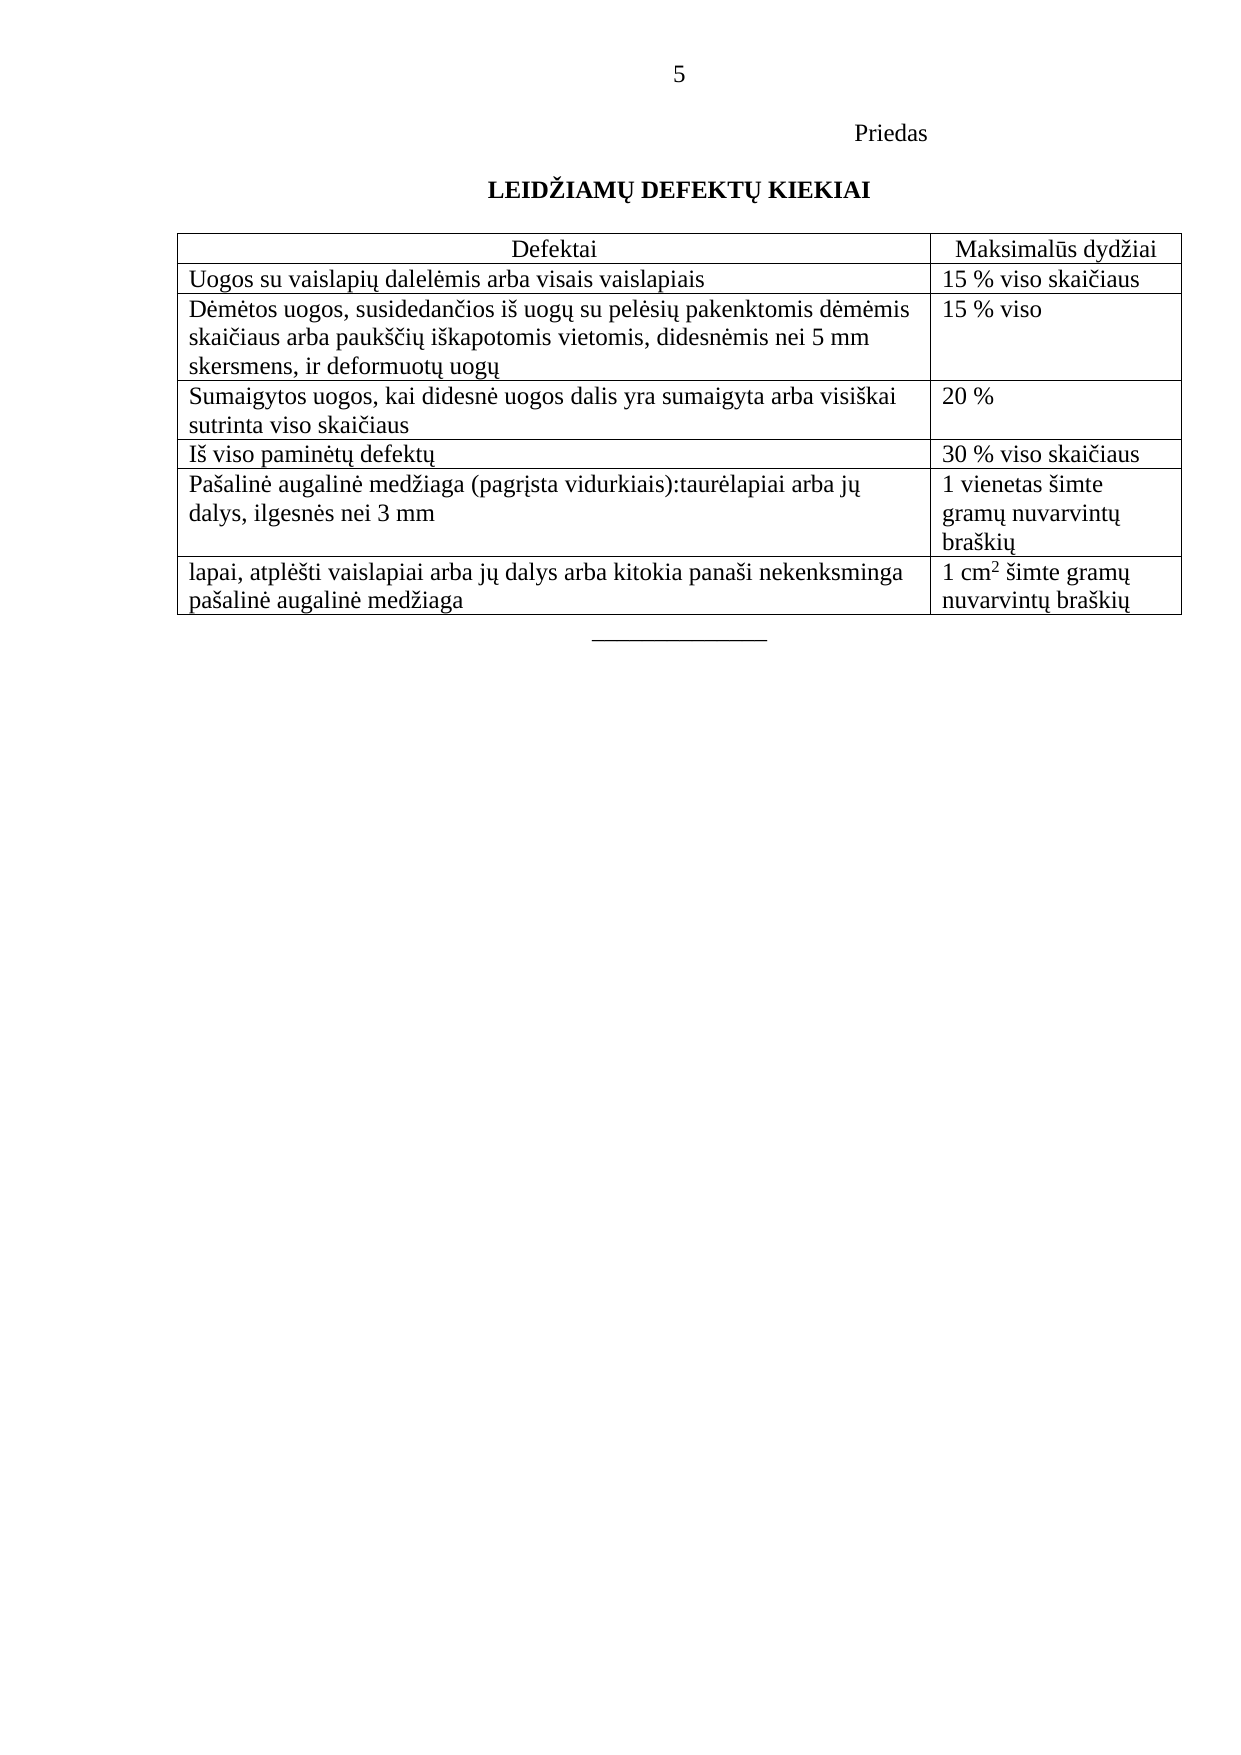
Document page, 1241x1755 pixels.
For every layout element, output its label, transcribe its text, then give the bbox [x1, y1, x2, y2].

table_cell Pašalinė augalinė medžiaga (pagrįsta vidurkiais):taurėlapiai arba jų dalys, ilgesnės nei 3 mm [178, 469, 930, 556]
table_cell Sumaigytos uogos, kai didesnė uogos dalis yra sumaigyta arba visiškai sutrinta viso skaičiaus [178, 381, 930, 438]
table_cell 15 % viso skaičiaus [931, 264, 1181, 293]
table_cell Uogos su vaislapių dalelėmis arba visais vaislapiais [178, 264, 930, 293]
text ______________ [177, 615, 1181, 644]
table_header Defektai [178, 234, 930, 263]
table_cell 15 % viso [931, 294, 1181, 380]
table_header Maksimalūs dydžiai [931, 234, 1181, 263]
table_cell 1 cm2 šimte gramų nuvarvintų braškių [931, 557, 1181, 614]
table_cell Iš viso paminėtų defektų [178, 440, 930, 468]
text LEIDŽIAMŲ DEFEKTŲ KIEKIAI [177, 176, 1181, 204]
table_cell lapai, atplėšti vaislapiai arba jų dalys arba kitokia panaši nekenksminga pašalinė augalinė medžiaga [178, 557, 930, 614]
table_cell 1 vienetas šimte gramų nuvarvintų braškių [931, 469, 1181, 556]
table_cell 20 % [931, 381, 1181, 438]
table_cell 30 % viso skaičiaus [931, 440, 1181, 468]
text Priedas [177, 118, 1181, 147]
table_cell Dėmėtos uogos, susidedančios iš uogų su pelėsių pakenktomis dėmėmis skaičiaus arba paukščių iškapotomis vietomis, didesnėmis nei 5 mm skersmens, ir deformuotų uogų [178, 294, 930, 380]
